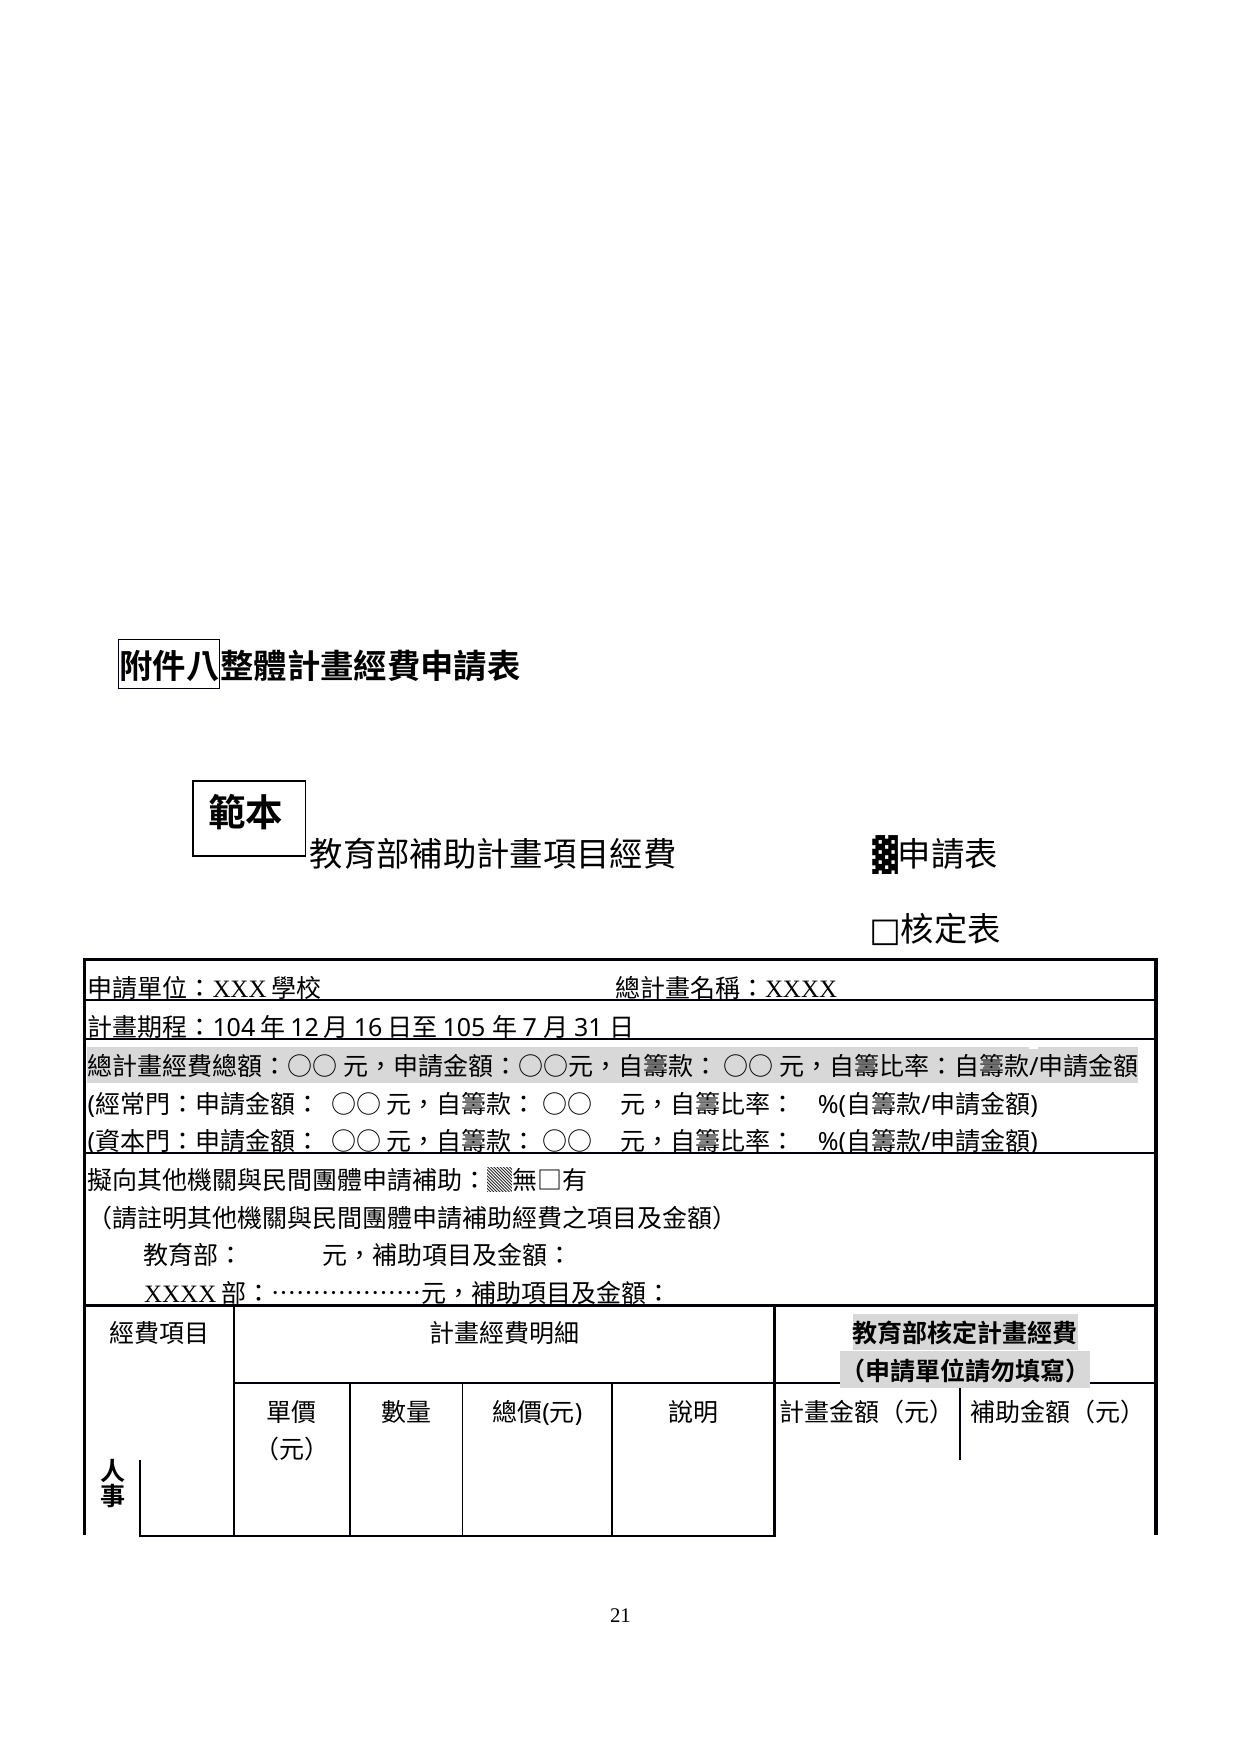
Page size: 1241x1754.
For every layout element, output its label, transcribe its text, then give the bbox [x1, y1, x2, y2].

table_cell 教育部核定計畫經費 （申請單位請勿填寫） [776, 1307, 1154, 1382]
table_header 教育部補助計畫項目經費 [256, 808, 713, 883]
table_cell [235, 1460, 349, 1535]
table_header [140, 808, 234, 883]
table_cell [141, 1460, 233, 1535]
table_cell 補助金額（元） [961, 1384, 1154, 1460]
table_cell 數量 [351, 1384, 462, 1460]
table_header [84, 808, 140, 883]
table_cell 申請單位：XXX學校 [86, 961, 612, 999]
table_cell 總計畫經費總額：○○ 元，申請金額：○○元，自籌款： ○○ 元，自籌比率：自籌款/申請金額(經常門：申請金額： ○○ 元，自籌款： ○○ 元，自籌比率： %(自籌款/申請金額) (資本門：申請金額： ○○ 元，自籌款： ○○ 元，自籌比率： %(自籌款/申請金額) [86, 1040, 1154, 1152]
table_cell 人 事 [86, 1460, 139, 1535]
table_cell 計畫經費明細 [235, 1307, 773, 1382]
table_cell [776, 1460, 960, 1535]
table_cell [234, 883, 256, 958]
table_cell [140, 883, 234, 958]
table_cell 總價(元) [463, 1384, 611, 1460]
table_cell [351, 1460, 462, 1535]
table_cell □核定表 [714, 883, 1156, 958]
table_header ▓申請表 [714, 808, 1156, 883]
table_cell 計畫金額（元） [776, 1384, 959, 1460]
table_cell [383, 883, 507, 958]
table_cell [463, 1460, 537, 1535]
text 範本 [208, 783, 291, 837]
table_cell 擬向其他機關與民間團體申請補助：▓無□有 （請註明其他機關與民間團體申請補助經費之項目及金額） 教育部： 元，補助項目及金額： XXXX部：………………元，補助項目及金額： [86, 1154, 1154, 1304]
table_cell 說明 [613, 1384, 773, 1460]
table_cell 總計畫名稱：XXXX [612, 961, 1154, 999]
table_cell 計畫期程：104年12月16日至105 年 7 月 31 日 [86, 1001, 1154, 1038]
table_cell [537, 1460, 611, 1535]
text 附件八整體計畫經費申請表 [118, 621, 1122, 696]
table_cell [256, 883, 383, 958]
table_cell [507, 883, 713, 958]
table_cell [613, 1460, 773, 1535]
table_cell 單價（元） [235, 1384, 349, 1460]
table_cell [960, 1460, 1154, 1535]
table_header [234, 857, 256, 883]
table_cell [84, 883, 140, 958]
table_cell 經費項目 [86, 1307, 233, 1460]
